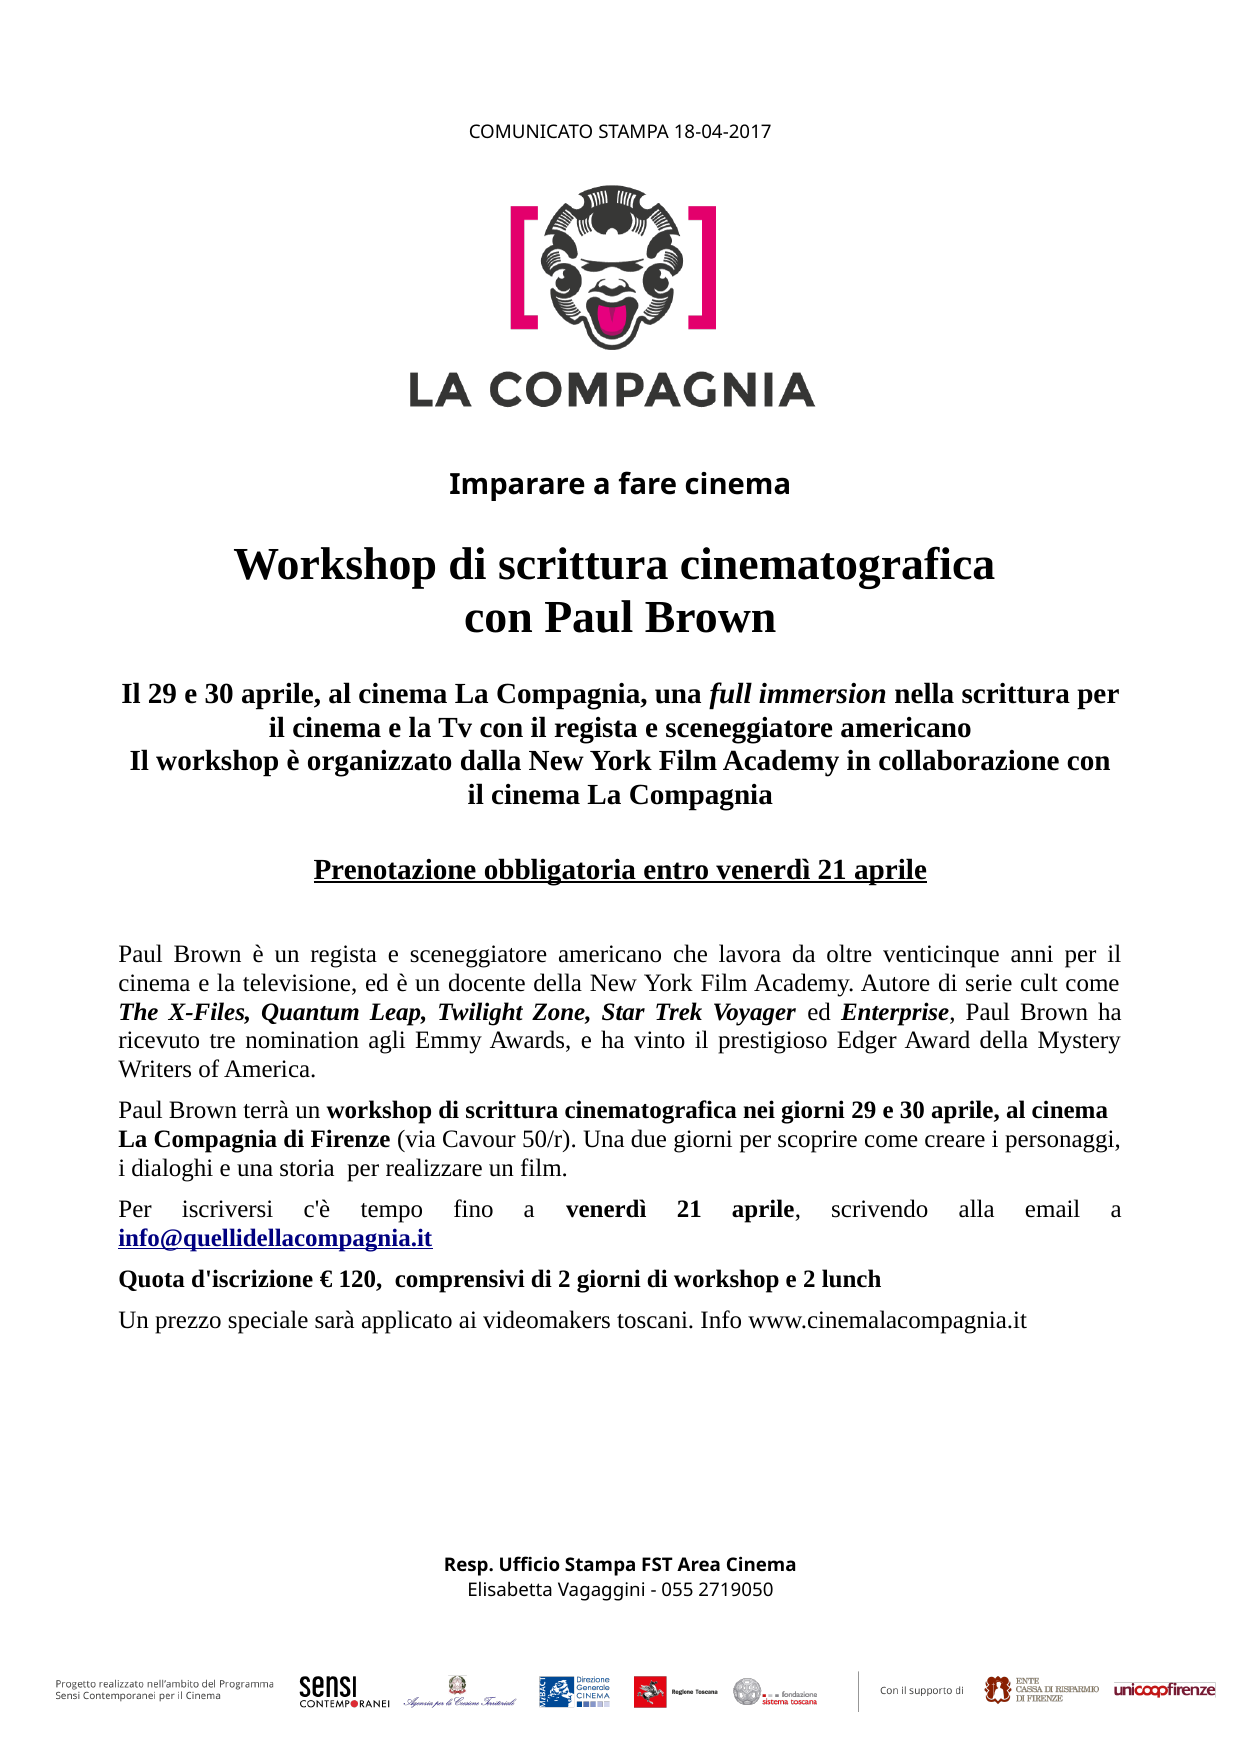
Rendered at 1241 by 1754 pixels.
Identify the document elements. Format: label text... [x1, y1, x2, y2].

text Paul Brown terrà un workshop di scrittura cinematografica nei giorni 29 e 30 aprile, al cinema La Compagnia di Firenze (via Cavour 50/r). Una due giorni per scoprire come creare i personaggi, i dialoghi e una storia per realizzare un film. [118, 1095, 1122, 1182]
picture [25, 1651, 1239, 1727]
picture [395, 173, 828, 422]
subtitle Workshop di scrittura cinematografica [118, 537, 1122, 590]
subtitle Il workshop è organizzato dalla New York Film Academy in collaborazione con il cinema La Compagnia [118, 743, 1122, 811]
text Per iscriversi c'è tempo fino a venerdì 21 aprile, scrivendo alla email a info@quellidellacompagnia.it [118, 1194, 1122, 1252]
text COMUNICATO STAMPA 18-04-2017 [118, 118, 1122, 144]
text Quota d'iscrizione € 120, comprensivi di 2 giorni di workshop e 2 lunch [118, 1264, 1122, 1293]
text Un prezzo speciale sarà applicato ai videomakers toscani. Info www.cinemalacompagnia.it [118, 1305, 1122, 1334]
text Resp. Ufficio Stampa FST Area Cinema Elisabetta Vagaggini - 055 2719050 [118, 1551, 1122, 1602]
text Imparare a fare cinema [118, 463, 1122, 503]
subtitle con Paul Brown [118, 590, 1122, 642]
text Prenotazione obbligatoria entro venerdì 21 aprile [118, 852, 1122, 885]
text Paul Brown è un regista e sceneggiatore americano che lavora da oltre venticinque anni per il cinema e la televisione, ed è un docente della New York Film Academy. Autore di serie cult come The X-Files, Quantum Leap, Twilight Zone, Star Trek Voyager ed Enterprise, Paul Brown ha ricevuto tre nomination agli Emmy Awards, e ha vinto il prestigioso Edger Award della Mystery Writers of America. [118, 939, 1122, 1083]
subtitle Il 29 e 30 aprile, al cinema La Compagnia, una full immersion nella scrittura per il cinema e la Tv con il regista e sceneggiatore americano [118, 676, 1122, 743]
